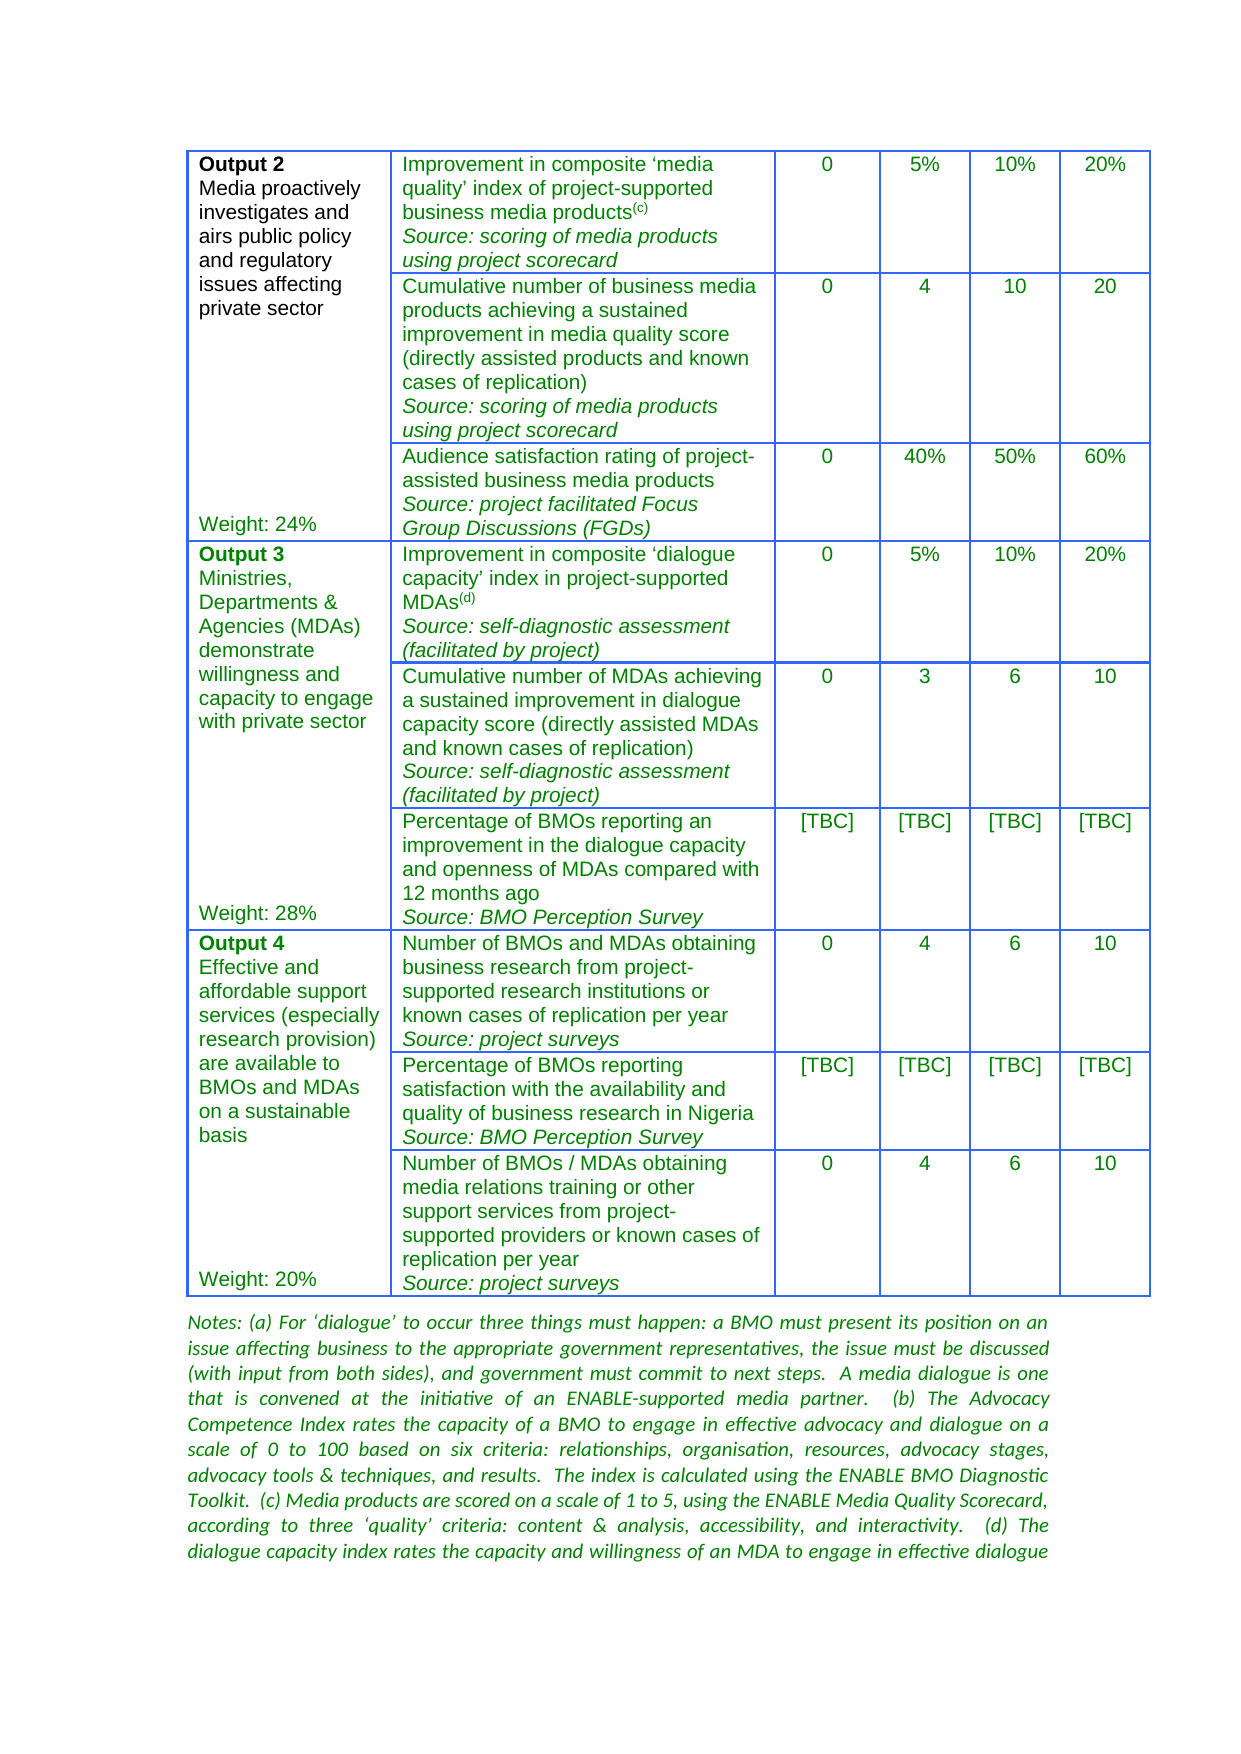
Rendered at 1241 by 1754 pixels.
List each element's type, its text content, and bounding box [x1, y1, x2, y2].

table_cell 50% [971, 444, 1059, 539]
table_cell 4 [881, 1151, 969, 1295]
table_cell 3 [881, 664, 969, 807]
table_cell 10 [971, 274, 1059, 442]
table_cell 4 [881, 274, 969, 442]
table_cell Output 2 Media proactively investigates and airs public policy and regulatory issues affecting private sector Weight: 24% [189, 152, 390, 539]
table_cell 5% [881, 152, 969, 272]
table_cell Output 4 Effective and affordable support services (especially research provision) are available to BMOs and MDAs on a sustainable basis Weight: 20% [189, 931, 390, 1295]
table_cell 0 [776, 931, 879, 1051]
table_cell 20 [1061, 274, 1149, 442]
table_cell [TBC] [971, 809, 1059, 929]
table_cell 0 [776, 152, 879, 272]
table_cell 10 [1061, 664, 1149, 807]
table_cell 0 [776, 274, 879, 442]
table_cell [TBC] [776, 1053, 879, 1149]
table_cell 10 [1061, 931, 1149, 1051]
table_cell Number of BMOs / MDAs obtaining media relations training or other support services from project-supported providers or known cases of replication per year Source: project surveys [392, 1151, 774, 1295]
table_cell [TBC] [776, 809, 879, 929]
table_cell 10 [1061, 1151, 1149, 1295]
table_cell 40% [881, 444, 969, 539]
table_cell Output 3 Ministries, Departments & Agencies (MDAs) demonstrate willingness and capacity to engage with private sector Weight: 28% [189, 542, 390, 929]
table_cell 5% [881, 542, 969, 661]
table_cell Audience satisfaction rating of project-assisted business media products Source: project facilitated Focus Group Discussions (FGDs) [392, 444, 774, 539]
table_cell 6 [971, 1151, 1059, 1295]
table_cell Improvement in composite ‘media quality’ index of project-supported business media products(c) Source: scoring of media products using project scorecard [392, 152, 774, 272]
table_cell 10% [971, 152, 1059, 272]
table_cell 0 [776, 542, 879, 661]
table_cell 6 [971, 664, 1059, 807]
table_cell Number of BMOs and MDAs obtaining business research from project-supported research institutions or known cases of replication per year Source: project surveys [392, 931, 774, 1051]
table_cell 20% [1061, 542, 1149, 661]
table_cell [TBC] [1061, 809, 1149, 929]
table_cell 10% [971, 542, 1059, 661]
text Notes: (a) For ‘dialogue’ to occur three things must happen: a BMO must present its position on an issue affecting business to the appropriate government representatives, the issue must be discussed (with input from both sides), and government must commit to next steps. A media dialogue is one that is convened at the initiative of an ENABLE-supported media partner. (b) The Advocacy Competence Index rates the capacity of a BMO to engage in effective advocacy and dialogue on a scale of 0 to 100 based on six criteria: relationships, organisation, resources, advocacy stages, advocacy tools & techniques, and results. The index is calculated using the ENABLE BMO Diagnostic Toolkit. (c) Media products are scored on a scale of 1 to 5, using the ENABLE Media Quality Scorecard, according to three ‘quality’ criteria: content & analysis, accessibility, and interactivity. (d) The dialogue capacity index rates the capacity and willingness of an MDA to engage in effective dialogue [187, 1309, 1053, 1563]
table_cell 6 [971, 931, 1059, 1051]
table_cell Improvement in composite ‘dialogue capacity’ index in project-supported MDAs(d) Source: self-diagnostic assessment (facilitated by project) [392, 542, 774, 661]
table_cell 20% [1061, 152, 1149, 272]
table_cell Cumulative number of business media products achieving a sustained improvement in media quality score (directly assisted products and known cases of replication) Source: scoring of media products using project scorecard [392, 274, 774, 442]
table_cell [TBC] [1061, 1053, 1149, 1149]
table_cell [TBC] [881, 809, 969, 929]
table_cell Percentage of BMOs reporting satisfaction with the availability and quality of business research in Nigeria Source: BMO Perception Survey [392, 1053, 774, 1149]
table_cell Percentage of BMOs reporting an improvement in the dialogue capacity and openness of MDAs compared with 12 months ago Source: BMO Perception Survey [392, 809, 774, 929]
table_cell 0 [776, 664, 879, 807]
table_cell [TBC] [971, 1053, 1059, 1149]
table_cell 60% [1061, 444, 1149, 539]
table_cell 0 [776, 1151, 879, 1295]
table_cell 4 [881, 931, 969, 1051]
table_cell Cumulative number of MDAs achieving a sustained improvement in dialogue capacity score (directly assisted MDAs and known cases of replication) Source: self-diagnostic assessment (facilitated by project) [392, 664, 774, 807]
table_cell 0 [776, 444, 879, 539]
table_cell [TBC] [881, 1053, 969, 1149]
